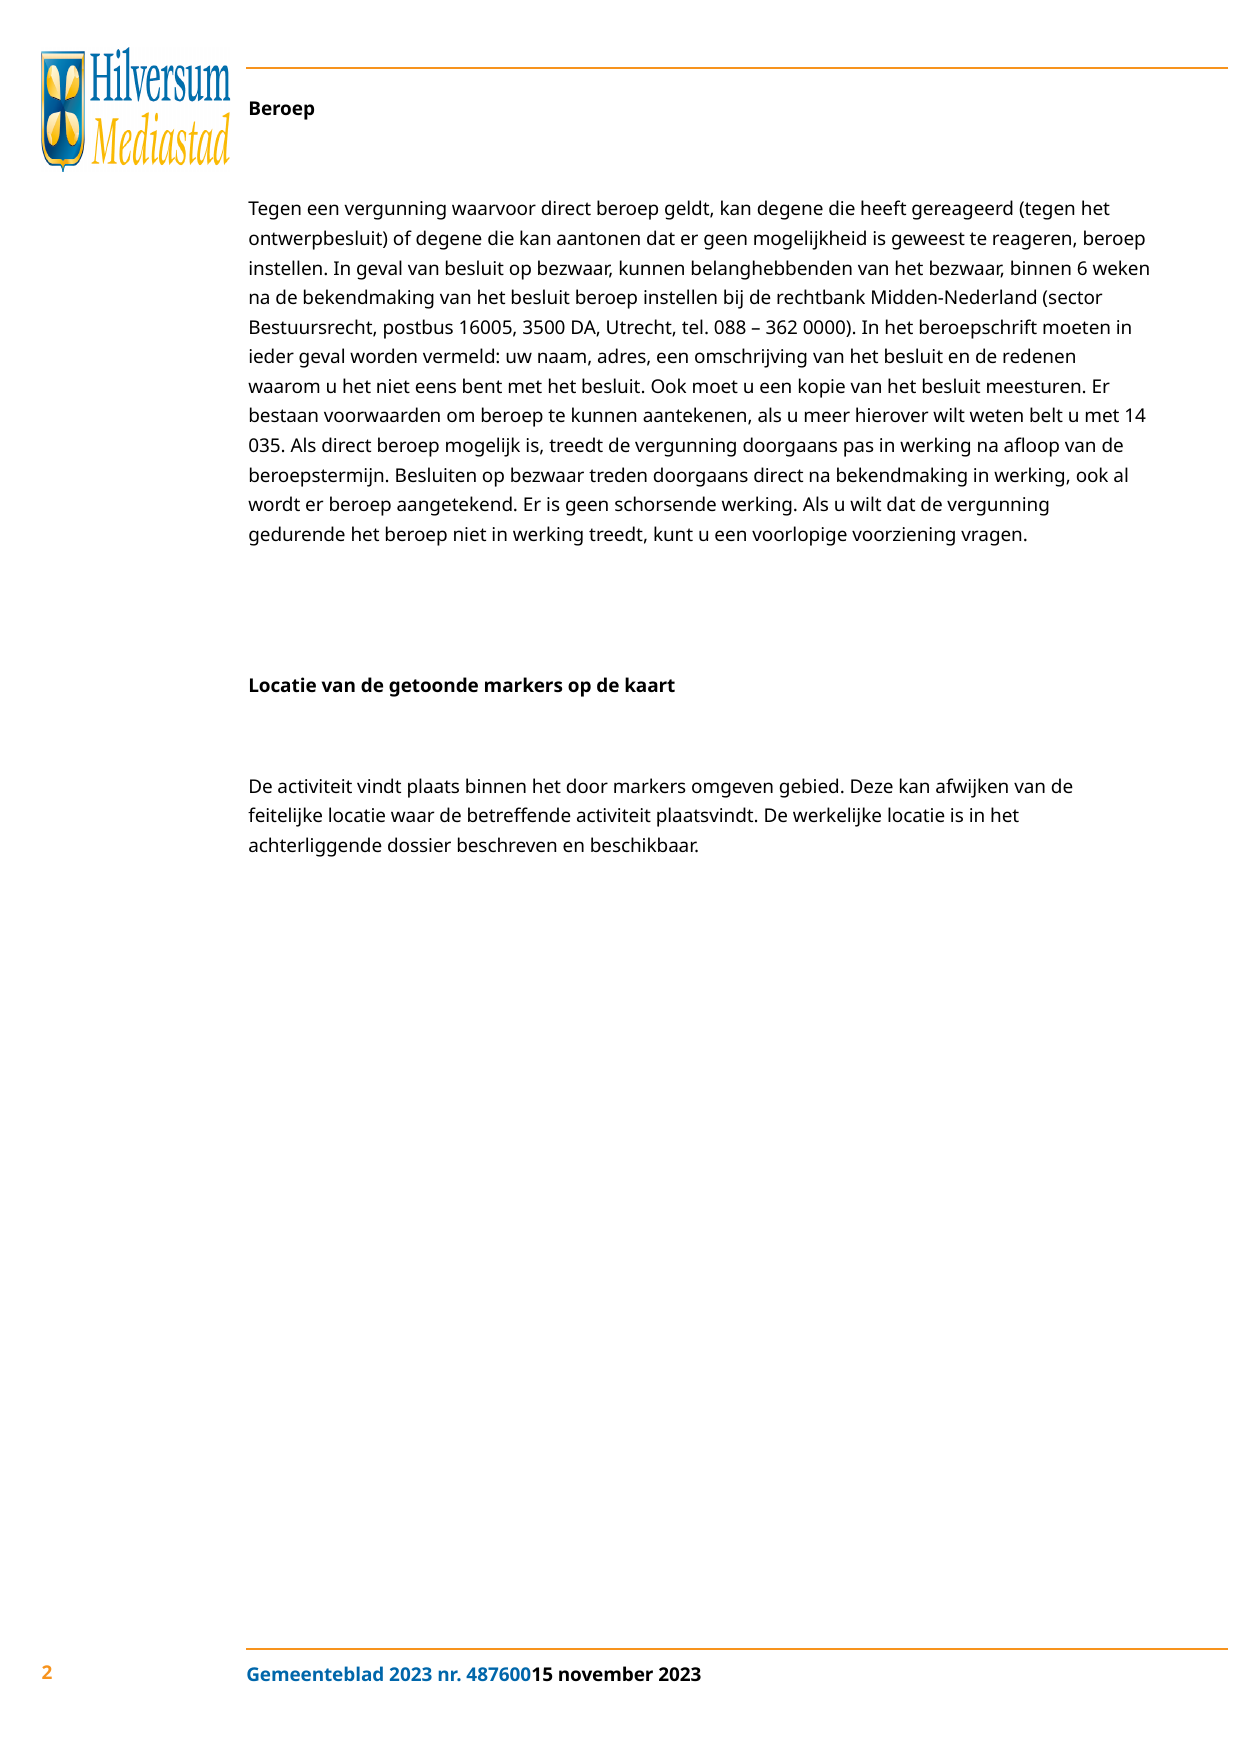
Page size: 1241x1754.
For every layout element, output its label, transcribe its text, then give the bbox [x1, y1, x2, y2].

text Beroep [248, 95, 1152, 121]
text De activiteit vindt plaats binnen het door markers omgeven gebied. Deze kan afwijken van de feitelijke locatie waar de betreffende activiteit plaatsvindt. De werkelijke locatie is in het achterliggende dossier beschreven en beschikbaar. [248, 773, 1152, 858]
text Locatie van de getoonde markers op de kaart [248, 672, 1152, 698]
picture [41, 47, 231, 172]
text Tegen een vergunning waarvoor direct beroep geldt, kan degene die heeft gereageerd (tegen het ontwerpbesluit) of degene die kan aantonen dat er geen mogelijkheid is geweest te reageren, beroep instellen. In geval van besluit op bezwaar, kunnen belanghebbenden van het bezwaar, binnen 6 weken na de bekendmaking van het besluit beroep instellen bij de rechtbank Midden-Nederland (sector Bestuursrecht, postbus 16005, 3500 DA, Utrecht, tel. 088 – 362 0000). In het beroepschrift moeten in ieder geval worden vermeld: uw naam, adres, een omschrijving van het besluit en de redenen waarom u het niet eens bent met het besluit. Ook moet u een kopie van het besluit meesturen. Er bestaan voorwaarden om beroep te kunnen aantekenen, als u meer hierover wilt weten belt u met 14 035. Als direct beroep mogelijk is, treedt de vergunning doorgaans pas in werking na afloop van de beroepstermijn. Besluiten op bezwaar treden doorgaans direct na bekendmaking in werking, ook al wordt er beroep aangetekend. Er is geen schorsende werking. Als u wilt dat de vergunning gedurende het beroep niet in werking treedt, kunt u een voorlopige voorziening vragen. [248, 196, 1152, 547]
